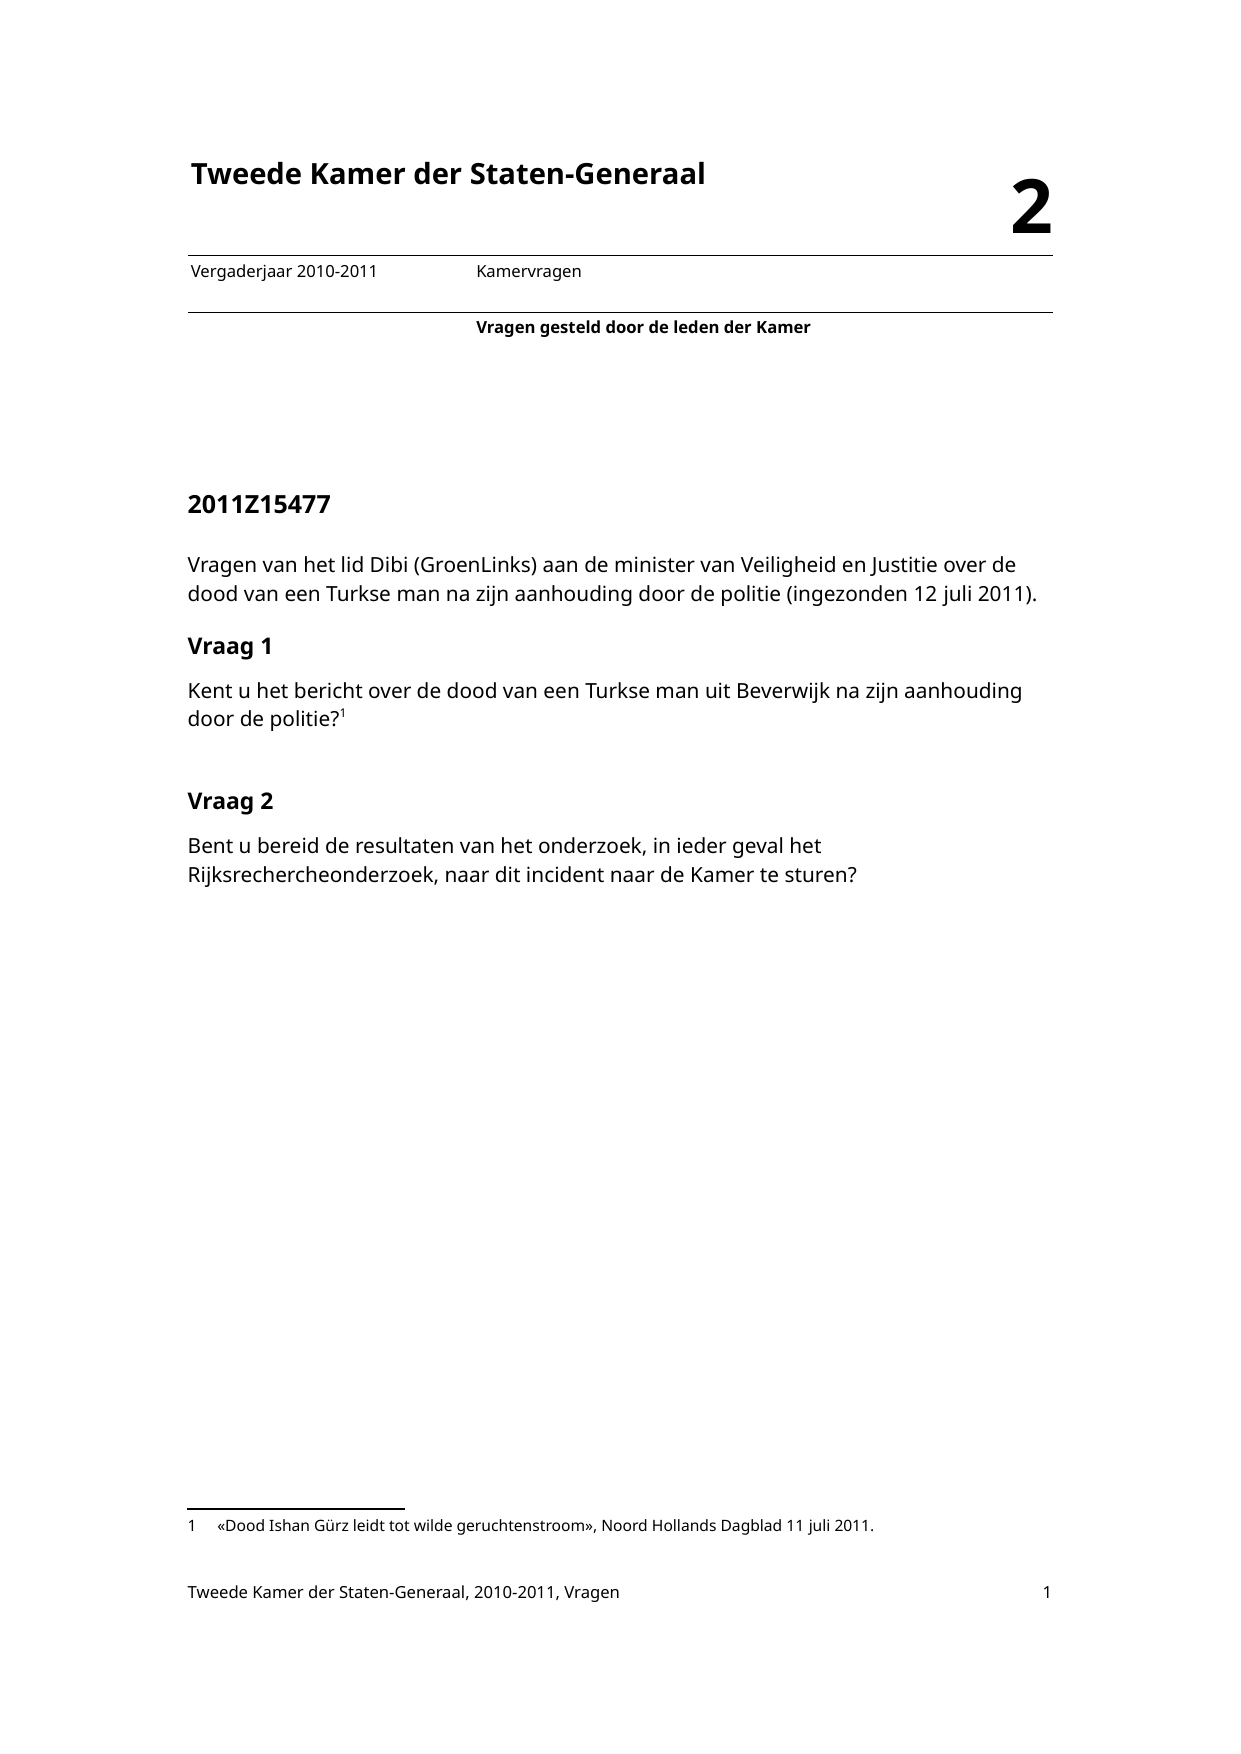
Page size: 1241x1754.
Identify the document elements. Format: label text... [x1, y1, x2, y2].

table_header 2 [880, 150, 1053, 255]
text Bent u bereid de resultaten van het onderzoek, in ieder geval het Rijksrechercheonderzoek, naar dit incident naar de Kamer te sturen? [187, 832, 1053, 888]
table_header Tweede Kamer der Staten-Generaal [188, 150, 879, 255]
text Vragen van het lid Dibi (GroenLinks) aan de minister van Veiligheid en Justitie over de dood van een Turkse man na zijn aanhouding door de politie (ingezonden 12 juli 2011). [187, 550, 1053, 607]
table_cell [188, 313, 473, 339]
table_cell Vragen gesteld door de leden der Kamer [473, 313, 1053, 339]
subtitle Vraag 1 [187, 630, 1053, 661]
table_cell Vergaderjaar 2010-2011 [188, 256, 473, 312]
text Kent u het bericht over de dood van een Turkse man uit Beverwijk na zijn aanhouding door de politie? [187, 676, 1053, 733]
text 2011Z15477 [187, 487, 1053, 521]
table_cell Kamervragen [473, 256, 1053, 312]
subtitle Vraag 2 [187, 785, 1053, 817]
text «Dood Ishan Gürz leidt tot wilde geruchtenstroom», Noord Hollands Dagblad 11 juli 2011. [187, 1479, 1053, 1536]
